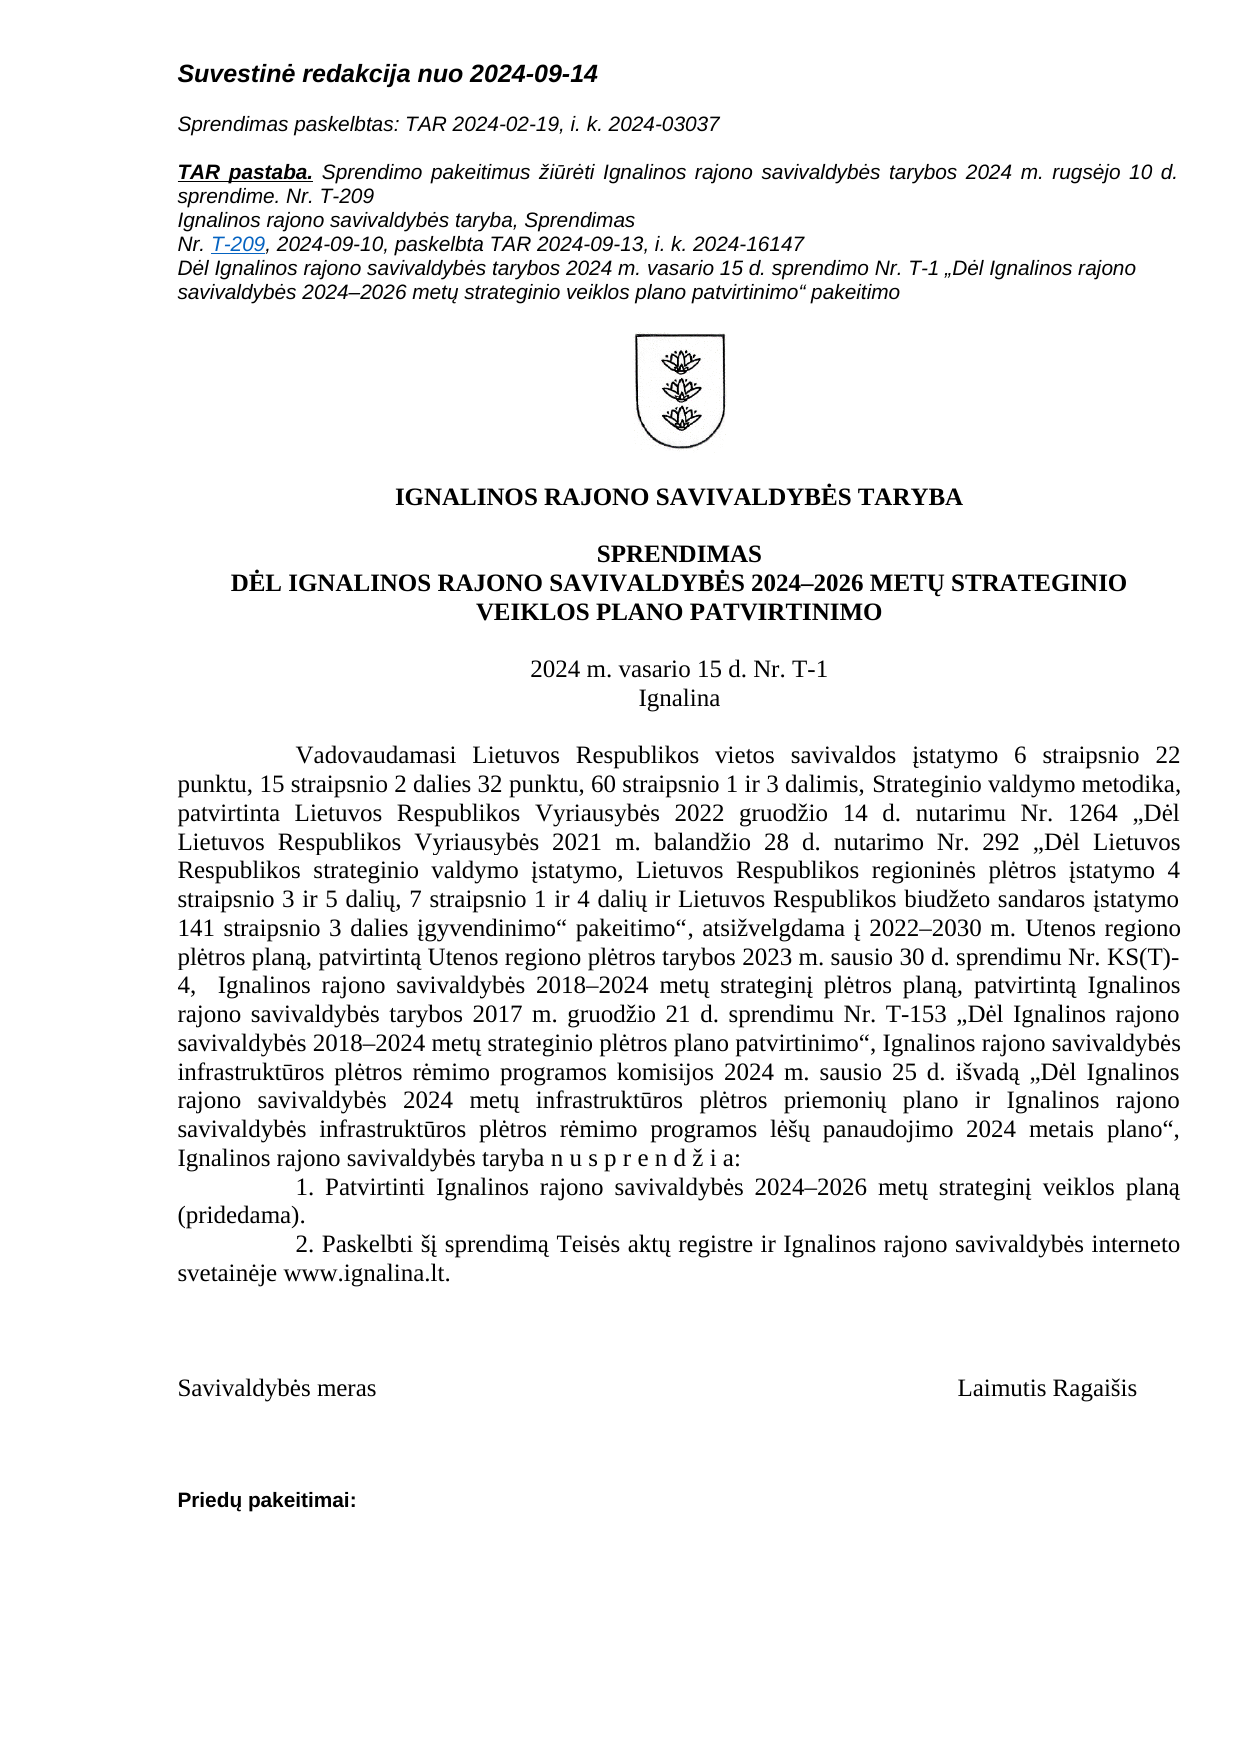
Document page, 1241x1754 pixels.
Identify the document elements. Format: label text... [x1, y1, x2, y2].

text 1. Patvirtinti Ignalinos rajono savivaldybės 2024–2026 metų strateginį veiklos planą (pridedama). [177, 1172, 1181, 1229]
text Vadovaudamasi Lietuvos Respublikos vietos savivaldos įstatymo 6 straipsnio 22 punktu, 15 straipsnio 2 dalies 32 punktu, 60 straipsnio 1 ir 3 dalimis, Strateginio valdymo metodika, patvirtinta Lietuvos Respublikos Vyriausybės 2022 gruodžio 14 d. nutarimu Nr. 1264 „Dėl Lietuvos Respublikos Vyriausybės 2021 m. balandžio 28 d. nutarimo Nr. 292 „Dėl Lietuvos Respublikos strateginio valdymo įstatymo, Lietuvos Respublikos regioninės plėtros įstatymo 4 straipsnio 3 ir 5 dalių, 7 straipsnio 1 ir 4 dalių ir Lietuvos Respublikos biudžeto sandaros įstatymo 141 straipsnio 3 dalies įgyvendinimo“ pakeitimo“, atsižvelgdama į 2022–2030 m. Utenos regiono plėtros planą, patvirtintą Utenos regiono plėtros tarybos 2023 m. sausio 30 d. sprendimu Nr. KS(T)-4, Ignalinos rajono savivaldybės 2018–2024 metų strateginį plėtros planą, patvirtintą Ignalinos rajono savivaldybės tarybos 2017 m. gruodžio 21 d. sprendimu Nr. T-153 „Dėl Ignalinos rajono savivaldybės 2018–2024 metų strateginio plėtros plano patvirtinimo“, Ignalinos rajono savivaldybės infrastruktūros plėtros rėmimo programos komisijos 2024 m. sausio 25 d. išvadą „Dėl Ignalinos rajono savivaldybės 2024 metų infrastruktūros plėtros priemonių plano ir Ignalinos rajono savivaldybės infrastruktūros plėtros rėmimo programos lėšų panaudojimo 2024 metais plano“, Ignalinos rajono savivaldybės taryba n u s p r e n d ž i a: [177, 740, 1181, 1172]
text Priedų pakeitimai: [177, 1488, 1181, 1512]
text DĖL IGNALINOS RAJONO SAVIVALDYBĖS 2024–2026 METŲ STRATEGINIO VEIKLOS PLANO PATVIRTINIMO [177, 568, 1181, 625]
text Ignalina [177, 683, 1181, 712]
text Ignalinos rajono savivaldybės taryba, Sprendimas [177, 208, 1181, 232]
text Suvestinė redakcija nuo 2024-09-14 [177, 59, 1181, 88]
text 2. Paskelbti šį sprendimą Teisės aktų registre ir Ignalinos rajono savivaldybės interneto svetainėje www.ignalina.lt. [177, 1229, 1181, 1287]
text TAR pastaba. Sprendimo pakeitimus žiūrėti Ignalinos rajono savivaldybės tarybos 2024 m. rugsėjo 10 d. sprendime. Nr. T-209 [177, 160, 1181, 208]
text IGNALINOS RAJONO SAVIVALDYBĖS TARYBA [177, 482, 1181, 510]
text Nr. T-209, 2024-09-10, paskelbta TAR 2024-09-13, i. k. 2024-16147 [177, 232, 1181, 256]
text SPRENDIMAS [177, 539, 1181, 568]
text Dėl Ignalinos rajono savivaldybės tarybos 2024 m. vasario 15 d. sprendimo Nr. T-1 „Dėl Ignalinos rajono savivaldybės 2024–2026 metų strateginio veiklos plano patvirtinimo“ pakeitimo [177, 256, 1181, 303]
text Sprendimas paskelbtas: TAR 2024-02-19, i. k. 2024-03037 [177, 112, 1181, 136]
text 2024 m. vasario 15 d. Nr. T-1 [177, 654, 1181, 683]
text Savivaldybės meras Laimutis Ragaišis [177, 1373, 1181, 1402]
